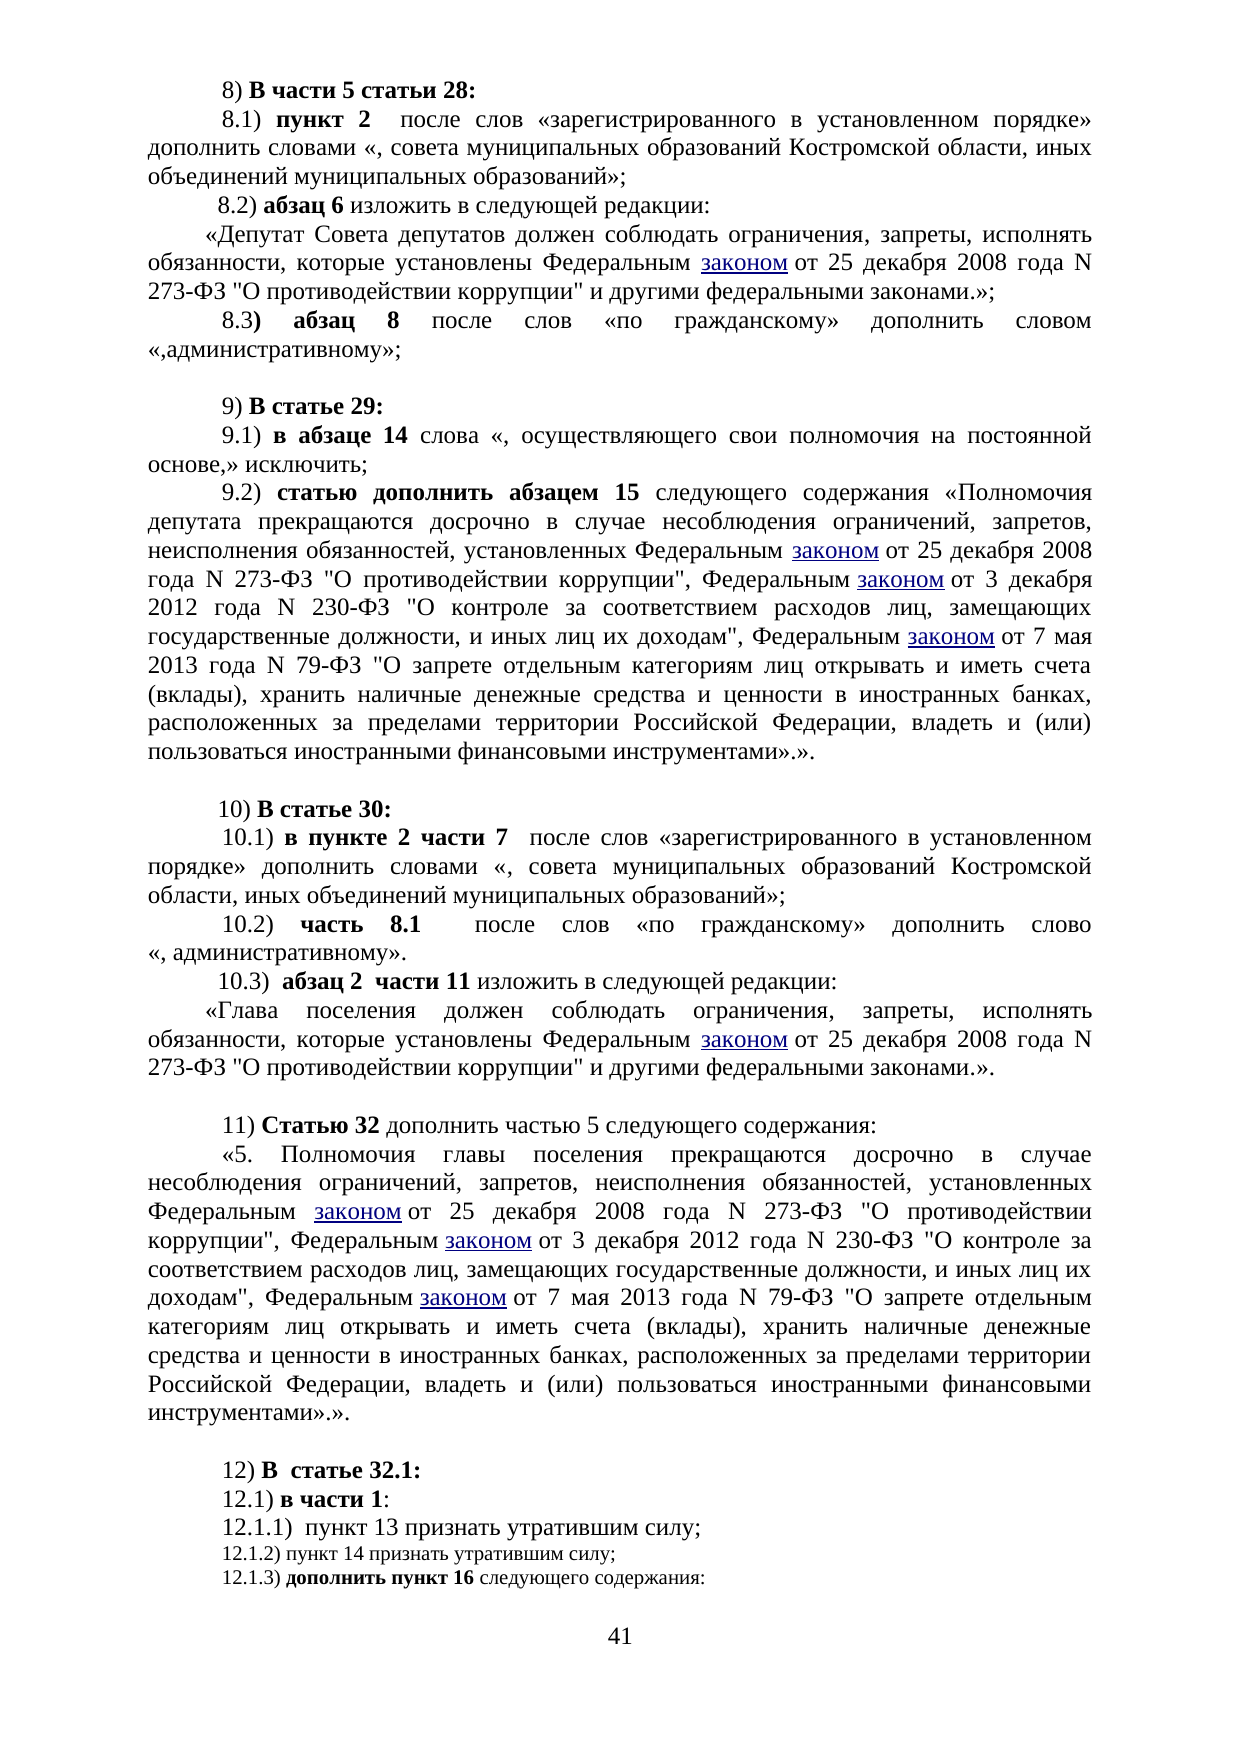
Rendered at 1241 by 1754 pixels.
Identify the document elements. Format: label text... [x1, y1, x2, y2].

text 9.1) в абзаце 14 слова «, осуществляющего свои полномочия на постоянной основе,» исключить; [148, 420, 1092, 477]
text 10.3) абзац 2 части 11 изложить в следующей редакции: [148, 966, 1092, 995]
text 12.1.1) пункт 13 признать утратившим силу; [148, 1512, 1092, 1541]
text 11) Статью 32 дополнить частью 5 следующего содержания: [148, 1110, 1092, 1139]
text 9) В статье 29: [148, 391, 1092, 420]
text 10.1) в пункте 2 части 7 после слов «зарегистрированного в установленном порядке» дополнить словами «, совета муниципальных образований Костромской области, иных объединений муниципальных образований»; [148, 822, 1092, 909]
text 12.1.2) пункт 14 признать утратившим силу; [148, 1541, 1092, 1565]
text 12.1.3) дополнить пункт 16 следующего содержания: [148, 1565, 1092, 1589]
text «Депутат Совета депутатов должен соблюдать ограничения, запреты, исполнять обязанности, которые установлены Федеральным законом от 25 декабря 2008 года N 273-ФЗ "О противодействии коррупции" и другими федеральными законами.»; [148, 219, 1092, 305]
text 12) В статье 32.1: [148, 1455, 1092, 1484]
text 12.1) в части 1: [148, 1484, 1092, 1512]
text 9.2) статью дополнить абзацем 15 следующего содержания «Полномочия депутата прекращаются досрочно в случае несоблюдения ограничений, запретов, неисполнения обязанностей, установленных Федеральным законом от 25 декабря 2008 года N 273-ФЗ "О противодействии коррупции", Федеральным законом от 3 декабря 2012 года N 230-ФЗ "О контроле за соответствием расходов лиц, замещающих государственные должности, и иных лиц их доходам", Федеральным законом от 7 мая 2013 года N 79-ФЗ "О запрете отдельным категориям лиц открывать и иметь счета (вклады), хранить наличные денежные средства и ценности в иностранных банках, расположенных за пределами территории Российской Федерации, владеть и (или) пользоваться иностранными финансовыми инструментами».». [148, 477, 1092, 765]
text «Глава поселения должен соблюдать ограничения, запреты, исполнять обязанности, которые установлены Федеральным законом от 25 декабря 2008 года N 273-ФЗ "О противодействии коррупции" и другими федеральными законами.». [148, 995, 1092, 1081]
text 8.2) абзац 6 изложить в следующей редакции: [148, 190, 1092, 219]
text 10) В статье 30: [148, 794, 1092, 822]
text 8.3) абзац 8 после слов «по гражданскому» дополнить словом «,административному»; [148, 305, 1092, 362]
text 10.2) часть 8.1 после слов «по гражданскому» дополнить слово «, административному». [148, 909, 1092, 966]
text 8) В части 5 статьи 28: [148, 75, 1092, 104]
text «5. Полномочия главы поселения прекращаются досрочно в случае несоблюдения ограничений, запретов, неисполнения обязанностей, установленных Федеральным законом от 25 декабря 2008 года N 273-ФЗ "О противодействии коррупции", Федеральным законом от 3 декабря 2012 года N 230-ФЗ "О контроле за соответствием расходов лиц, замещающих государственные должности, и иных лиц их доходам", Федеральным законом от 7 мая 2013 года N 79-ФЗ "О запрете отдельным категориям лиц открывать и иметь счета (вклады), хранить наличные денежные средства и ценности в иностранных банках, расположенных за пределами территории Российской Федерации, владеть и (или) пользоваться иностранными финансовыми инструментами».». [148, 1139, 1092, 1426]
text 8.1) пункт 2 после слов «зарегистрированного в установленном порядке» дополнить словами «, совета муниципальных образований Костромской области, иных объединений муниципальных образований»; [148, 104, 1092, 190]
